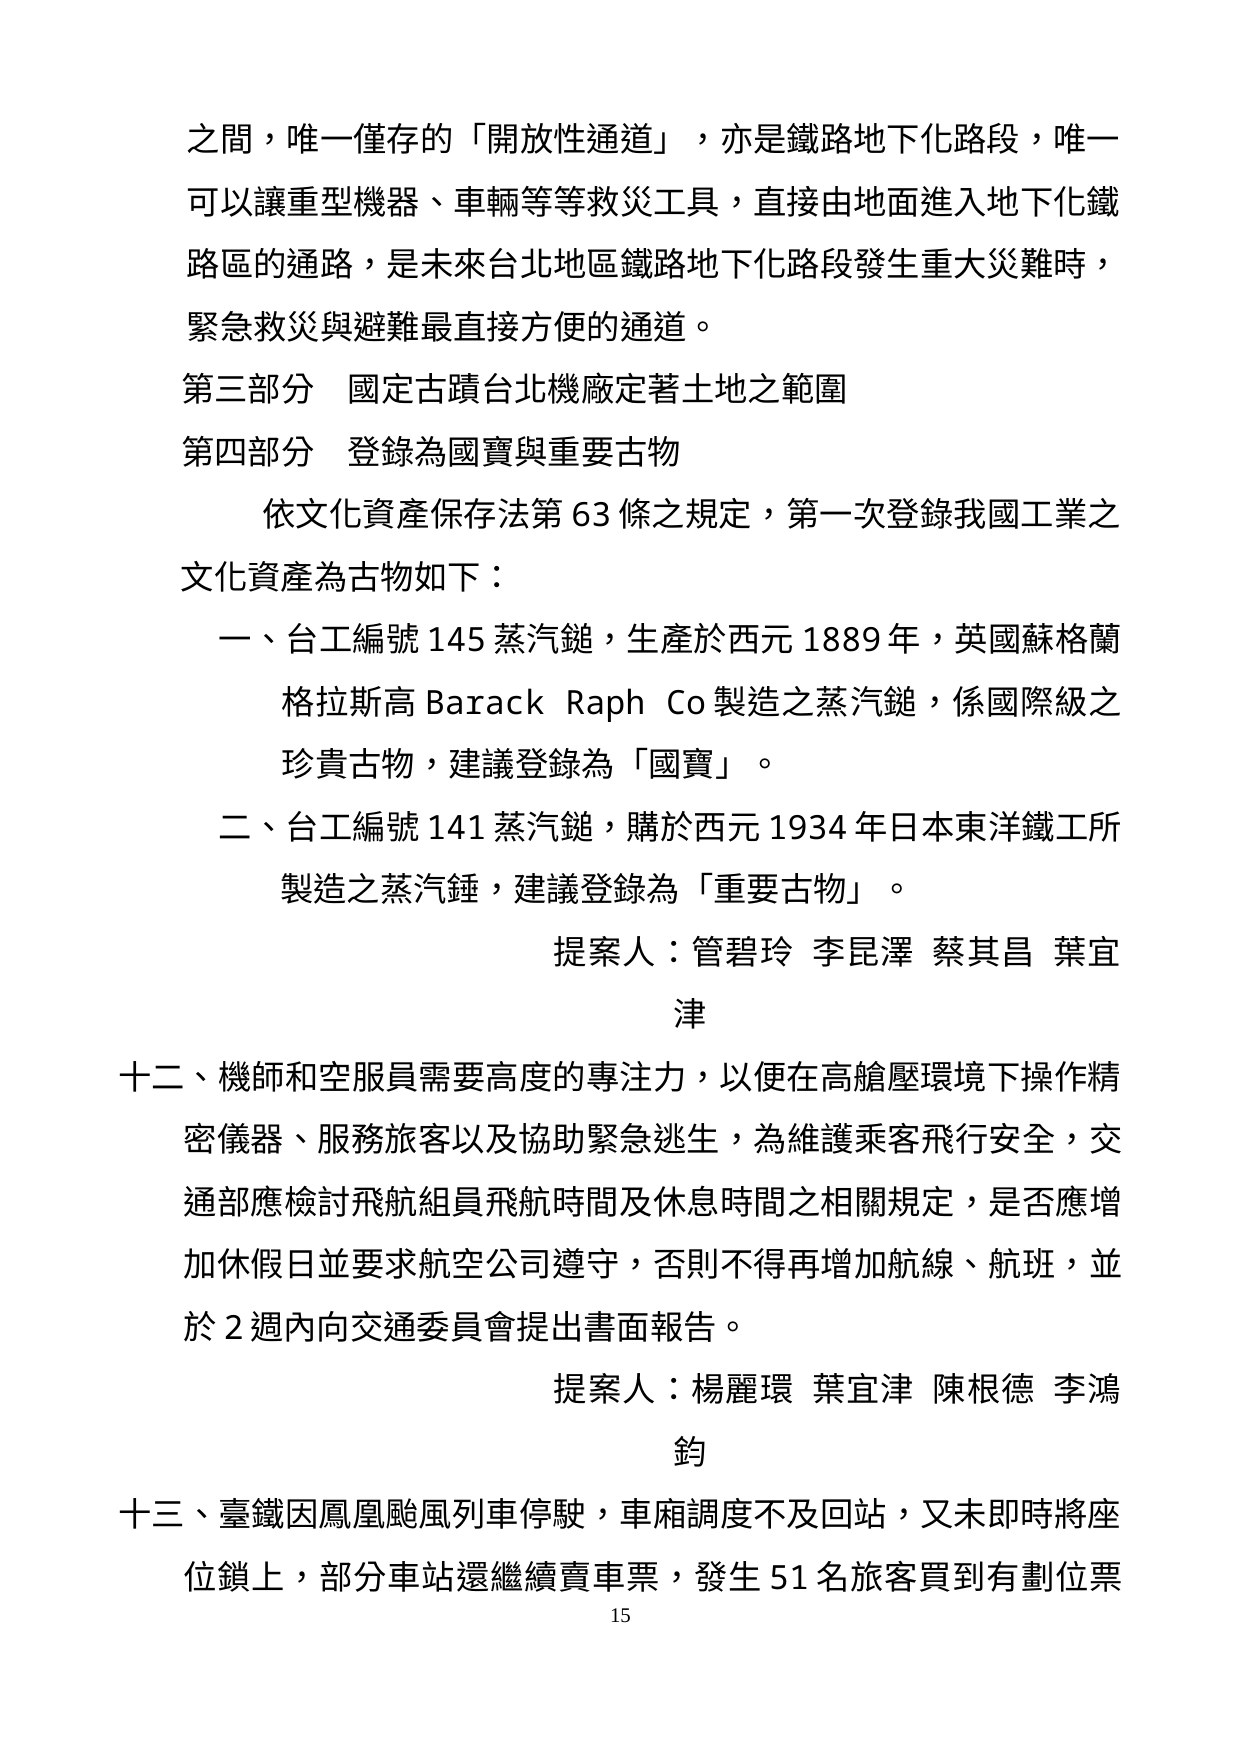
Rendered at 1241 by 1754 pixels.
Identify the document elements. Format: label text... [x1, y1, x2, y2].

text 十三、臺鐵因鳳凰颱風列車停駛，車廂調度不及回站，又未即時將座位鎖上，部分車站還繼續賣車票，發生51名旅客買到有劃位票 [118, 1471, 1122, 1596]
text 提案人：楊麗環 葉宜津 陳根德 李鴻鈞 [554, 1346, 1122, 1471]
text 之間，唯一僅存的「開放性通道」，亦是鐵路地下化路段，唯一可以讓重型機器、車輛等等救災工具，直接由地面進入地下化鐵路區的通路，是未來台北地區鐵路地下化路段發生重大災難時，緊急救災與避難最直接方便的通道。 [187, 96, 1122, 346]
text 二、台工編號141蒸汽鎚，購於西元1934年日本東洋鐵工所製造之蒸汽錘，建議登錄為「重要古物」。 [219, 783, 1122, 908]
text 第三部分 國定古蹟台北機廠定著土地之範圍 [181, 346, 1122, 408]
text 一、台工編號145蒸汽鎚，生產於西元1889年，英國蘇格蘭格拉斯高Barack Raph Co製造之蒸汽鎚，係國際級之珍貴古物，建議登錄為「國寶」。 [219, 596, 1122, 783]
text 第四部分 登錄為國寶與重要古物 [181, 408, 1122, 471]
text 提案人：管碧玲 李昆澤 蔡其昌 葉宜津 [554, 908, 1122, 1033]
text 依文化資產保存法第63條之規定，第一次登錄我國工業之文化資產為古物如下： [181, 471, 1122, 596]
text 十二、機師和空服員需要高度的專注力，以便在高艙壓環境下操作精密儀器、服務旅客以及協助緊急逃生，為維護乘客飛行安全，交通部應檢討飛航組員飛航時間及休息時間之相關規定，是否應增加休假日並要求航空公司遵守，否則不得再增加航線、航班，並於2週內向交通委員會提出書面報告。 [118, 1033, 1122, 1346]
